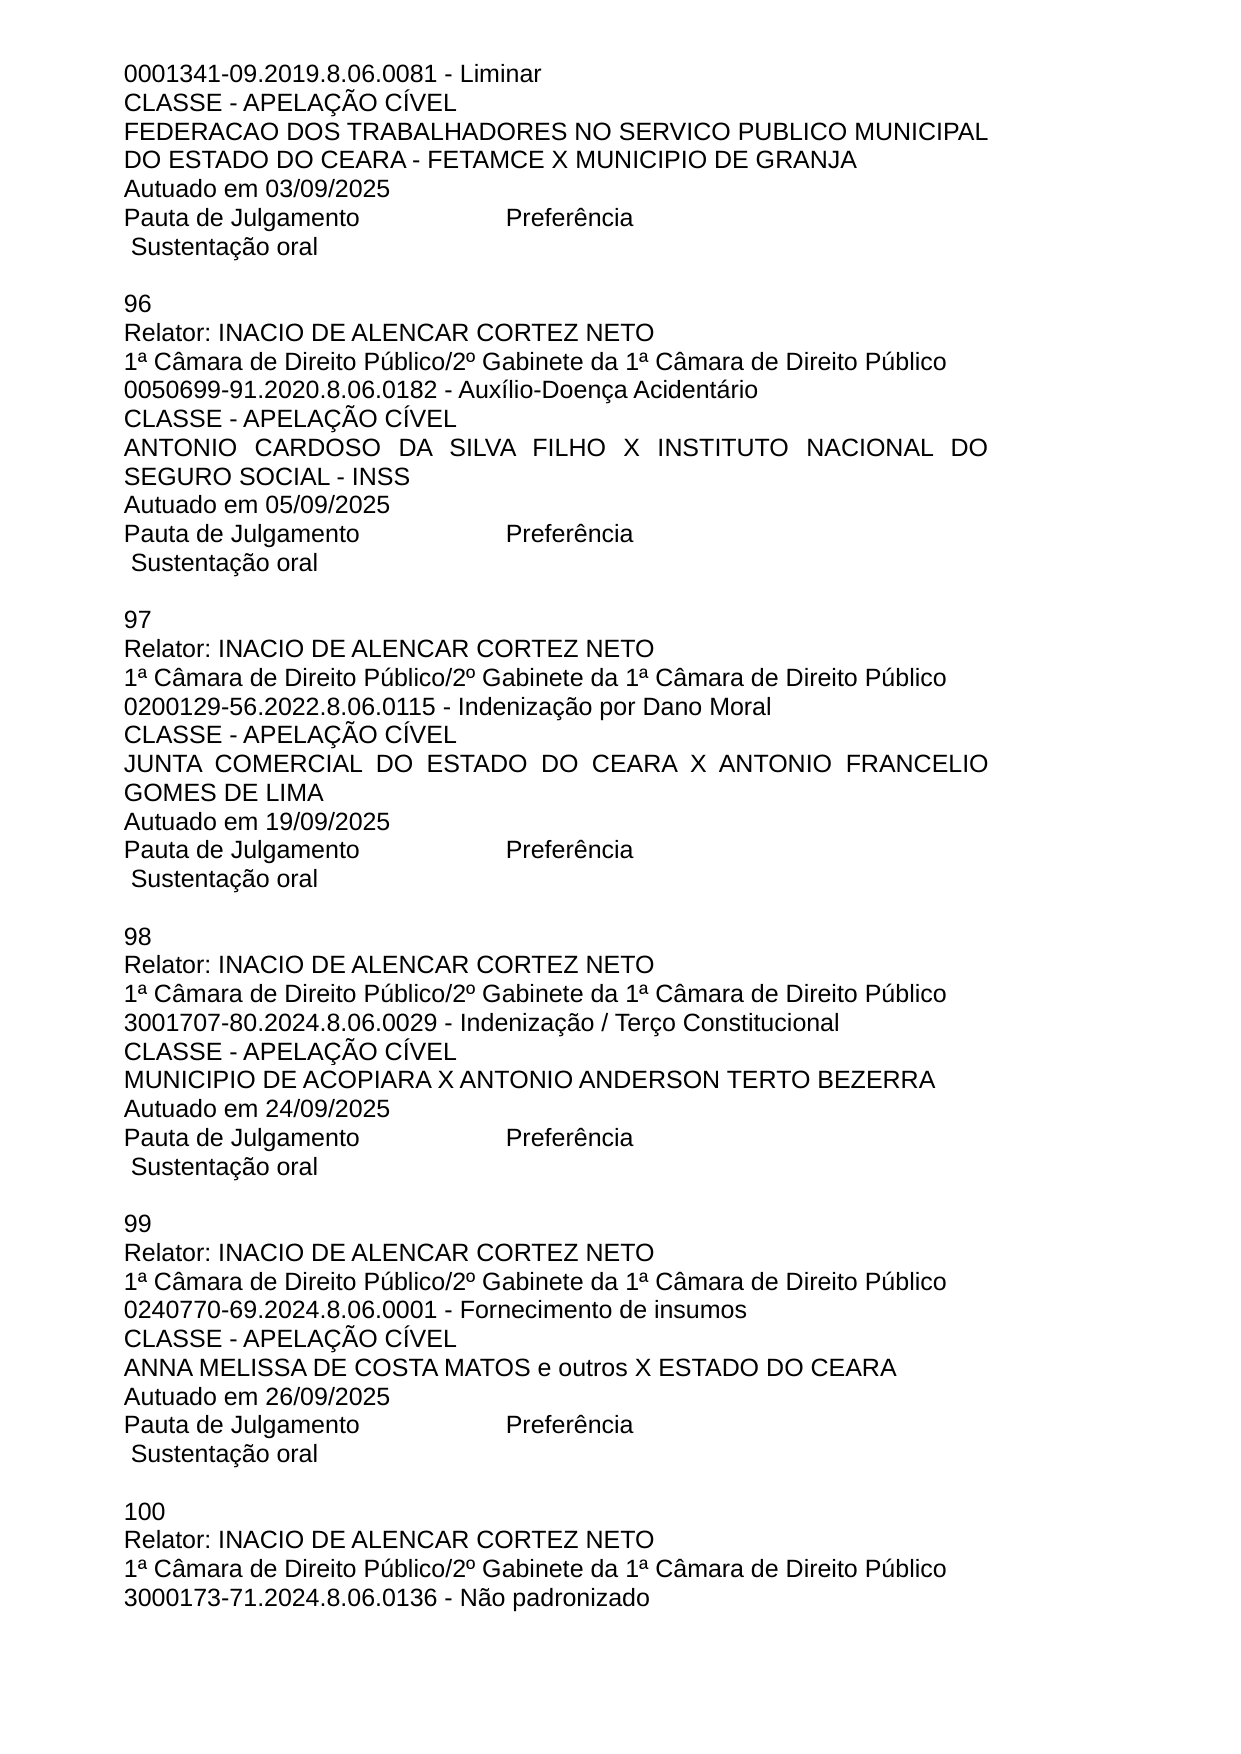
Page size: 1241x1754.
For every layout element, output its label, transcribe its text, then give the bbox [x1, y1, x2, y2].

text Relator: INACIO DE ALENCAR CORTEZ NETO [124, 318, 989, 347]
text CLASSE - APELAÇÃO CÍVEL [124, 1037, 989, 1065]
text Sustentação oral [124, 548, 989, 577]
text Sustentação oral [124, 864, 989, 893]
text Sustentação oral [124, 1439, 989, 1468]
text 3001707-80.2024.8.06.0029 - Indenização / Terço Constitucional [124, 1008, 989, 1037]
text 98 [124, 922, 989, 950]
text CLASSE - APELAÇÃO CÍVEL [124, 720, 989, 749]
text 1ª Câmara de Direito Público/2º Gabinete da 1ª Câmara de Direito Público [124, 663, 989, 692]
text CLASSE - APELAÇÃO CÍVEL [124, 1324, 989, 1353]
text 100 [124, 1497, 989, 1525]
text Relator: INACIO DE ALENCAR CORTEZ NETO [124, 1238, 989, 1267]
text ANNA MELISSA DE COSTA MATOS e outros X ESTADO DO CEARA [124, 1353, 989, 1382]
text 3000173-71.2024.8.06.0136 - Não padronizado [124, 1583, 989, 1612]
text 1ª Câmara de Direito Público/2º Gabinete da 1ª Câmara de Direito Público [124, 979, 989, 1008]
text JUNTA COMERCIAL DO ESTADO DO CEARA X ANTONIO FRANCELIO GOMES DE LIMA [124, 749, 989, 807]
text Relator: INACIO DE ALENCAR CORTEZ NETO [124, 950, 989, 979]
text 1ª Câmara de Direito Público/2º Gabinete da 1ª Câmara de Direito Público [124, 1554, 989, 1583]
text 1ª Câmara de Direito Público/2º Gabinete da 1ª Câmara de Direito Público [124, 1267, 989, 1295]
text 0001341-09.2019.8.06.0081 - Liminar [124, 59, 989, 88]
text CLASSE - APELAÇÃO CÍVEL [124, 404, 989, 433]
text CLASSE - APELAÇÃO CÍVEL [124, 88, 989, 117]
text Autuado em 24/09/2025 [124, 1094, 989, 1123]
text Pauta de Julgamento Preferência [124, 1410, 989, 1439]
text Autuado em 19/09/2025 [124, 807, 989, 835]
text 1ª Câmara de Direito Público/2º Gabinete da 1ª Câmara de Direito Público [124, 347, 989, 375]
text Relator: INACIO DE ALENCAR CORTEZ NETO [124, 1525, 989, 1554]
text 0050699-91.2020.8.06.0182 - Auxílio-Doença Acidentário [124, 375, 989, 404]
text 0200129-56.2022.8.06.0115 - Indenização por Dano Moral [124, 692, 989, 720]
text Sustentação oral [124, 1152, 989, 1180]
text Pauta de Julgamento Preferência [124, 519, 989, 548]
text Sustentação oral [124, 232, 989, 260]
text Pauta de Julgamento Preferência [124, 1123, 989, 1152]
text Pauta de Julgamento Preferência [124, 835, 989, 864]
text Autuado em 26/09/2025 [124, 1382, 989, 1410]
text FEDERACAO DOS TRABALHADORES NO SERVICO PUBLICO MUNICIPAL DO ESTADO DO CEARA - FETAMCE X MUNICIPIO DE GRANJA [124, 117, 989, 174]
text 99 [124, 1209, 989, 1238]
text 96 [124, 289, 989, 318]
text Autuado em 03/09/2025 [124, 174, 989, 203]
text 97 [124, 605, 989, 634]
text MUNICIPIO DE ACOPIARA X ANTONIO ANDERSON TERTO BEZERRA [124, 1065, 989, 1094]
text 0240770-69.2024.8.06.0001 - Fornecimento de insumos [124, 1295, 989, 1324]
text Autuado em 05/09/2025 [124, 490, 989, 519]
text Pauta de Julgamento Preferência [124, 203, 989, 232]
text ANTONIO CARDOSO DA SILVA FILHO X INSTITUTO NACIONAL DO SEGURO SOCIAL - INSS [124, 433, 989, 490]
text Relator: INACIO DE ALENCAR CORTEZ NETO [124, 634, 989, 663]
